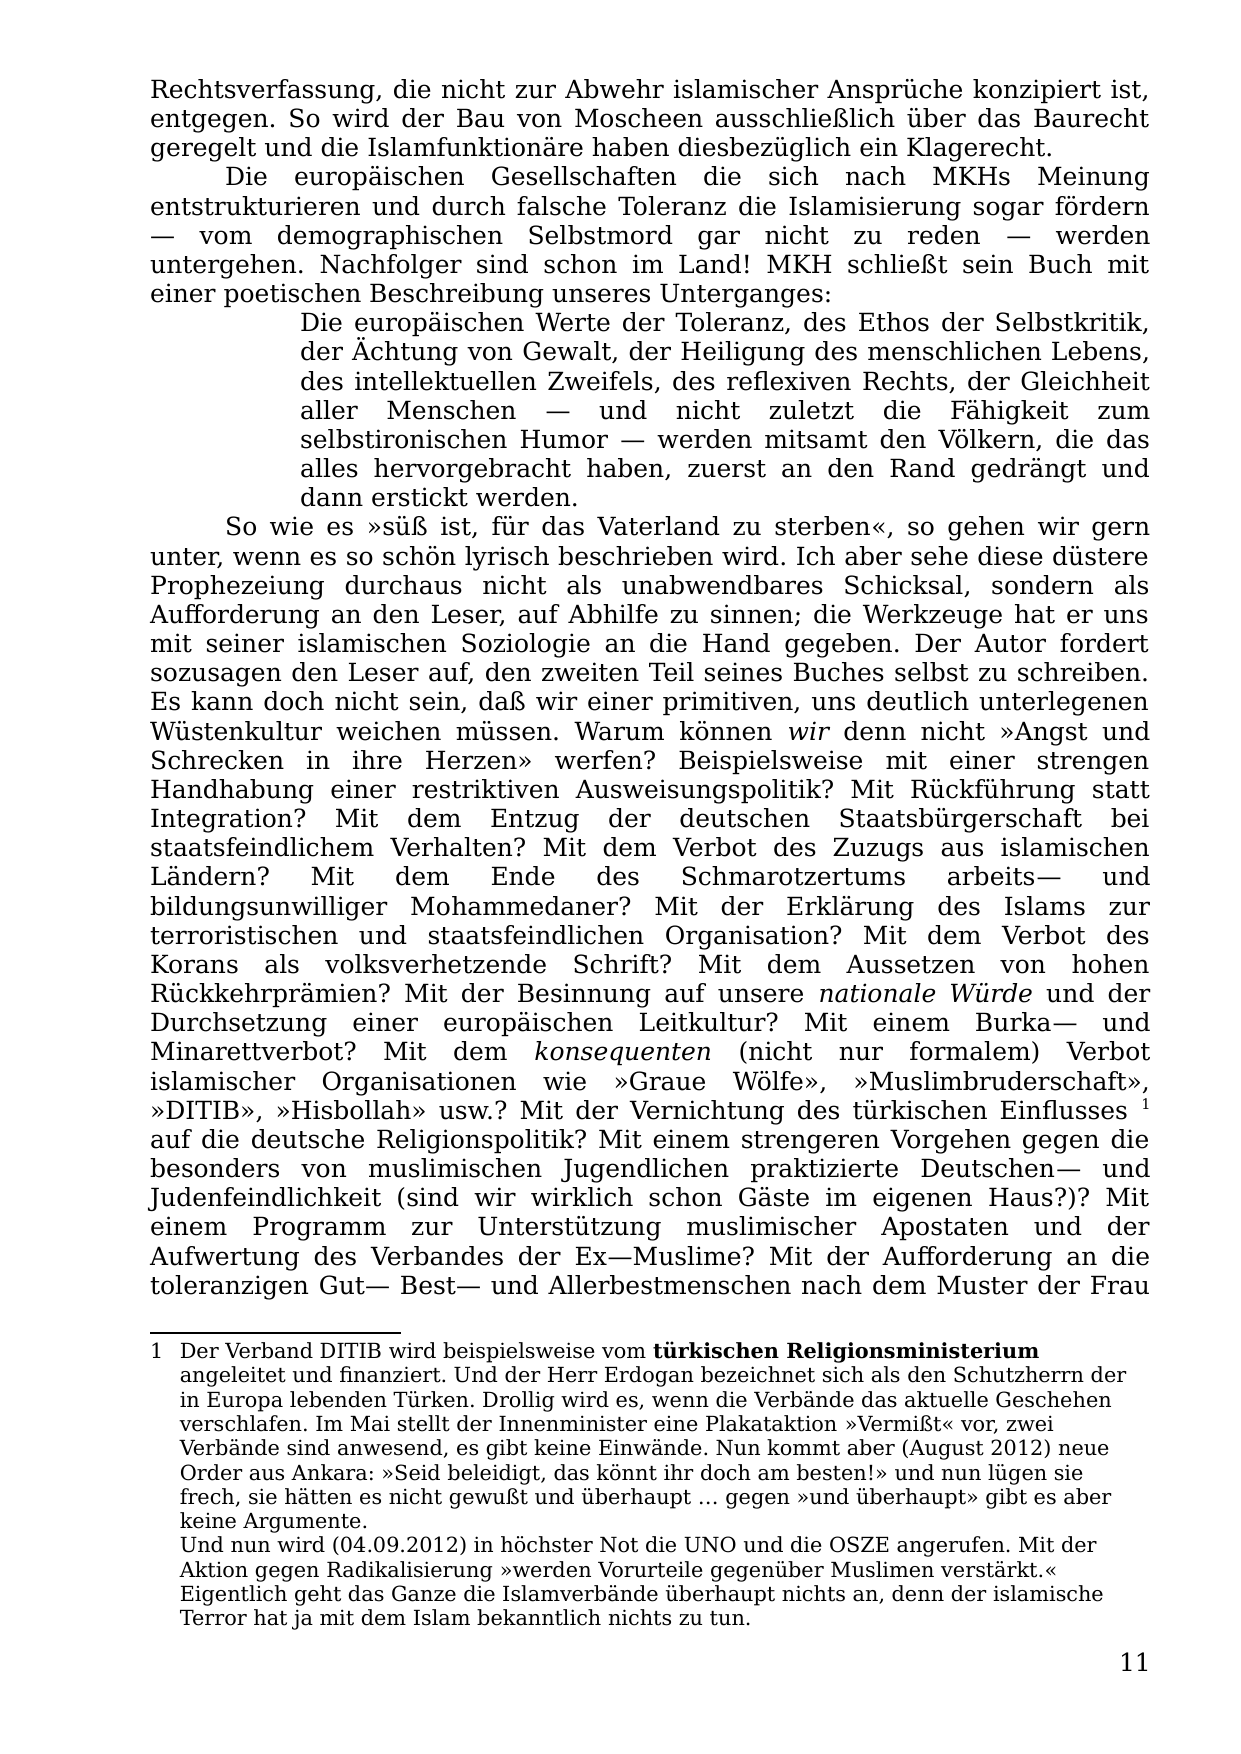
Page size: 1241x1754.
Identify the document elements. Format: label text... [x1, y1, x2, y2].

text Die europäischen Gesellschaften die sich nach MKHs Meinung entstrukturieren und durch falsche Toleranz die Islamisierung sogar fördern — vom demographischen Selbstmord gar nicht zu reden — werden untergehen. Nachfolger sind schon im Land! MKH schließt sein Buch mit einer poetischen Beschreibung unseres Unterganges: [150, 162, 1151, 308]
text Der Verband DITIB wird beispielsweise vom türkischen Religionsministerium angeleitet und finanziert. Und der Herr Erdogan bezeichnet sich als den Schutzherrn der in Europa lebenden Türken. Drollig wird es, wenn die Verbände das aktuelle Geschehen verschlafen. Im Mai stellt der Innenminister eine Plakataktion »Vermißt« vor, zwei Verbände sind anwesend, es gibt keine Einwände. Nun kommt aber (August 2012) neue Order aus Ankara: »Seid beleidigt, das könnt ihr doch am besten!» und nun lügen sie frech, sie hätten es nicht gewußt und überhaupt … gegen »und überhaupt» gibt es aber keine Argumente. Und nun wird (04.09.2012) in höchster Not die UNO und die OSZE angerufen. Mit der Aktion gegen Radikalisierung »werden Vorurteile gegenüber Muslimen verstärkt.« Eigentlich geht das Ganze die Islamverbände überhaupt nichts an, denn der islamische Terror hat ja mit dem Islam bekanntlich nichts zu tun. [150, 1339, 1151, 1631]
text Rechtsverfassung, die nicht zur Abwehr islamischer Ansprüche konzipiert ist, entgegen. So wird der Bau von Moscheen ausschließlich über das Baurecht geregelt und die Islamfunktionäre haben diesbezüglich ein Klagerecht. [150, 75, 1151, 162]
text Die europäischen Werte der Toleranz, des Ethos der Selbstkritik, der Ächtung von Gewalt, der Heiligung des menschlichen Lebens, des intellektuellen Zweifels, des reflexiven Rechts, der Gleichheit aller Menschen — und nicht zuletzt die Fähigkeit zum selbstironischen Humor — werden mitsamt den Völkern, die das alles hervorgebracht haben, zuerst an den Rand gedrängt und dann erstickt werden. [300, 308, 1151, 512]
text So wie es »süß ist, für das Vaterland zu sterben«, so gehen wir gern unter, wenn es so schön lyrisch beschrieben wird. Ich aber sehe diese düstere Prophezeiung durchaus nicht als unabwendbares Schicksal, sondern als Aufforderung an den Leser, auf Abhilfe zu sinnen; die Werkzeuge hat er uns mit seiner islamischen Soziologie an die Hand gegeben. Der Autor fordert sozusagen den Leser auf, den zweiten Teil seines Buches selbst zu schreiben. Es kann doch nicht sein, daß wir einer primitiven, uns deutlich unterlegenen Wüstenkultur weichen müssen. Warum können wir denn nicht »Angst und Schrecken in ihre Herzen» werfen? Beispielsweise mit einer strengen Handhabung einer restriktiven Ausweisungspolitik? Mit Rückführung statt Integration? Mit dem Entzug der deutschen Staatsbürgerschaft bei staatsfeindlichem Verhalten? Mit dem Verbot des Zuzugs aus islamischen Ländern? Mit dem Ende des Schmarotzertums arbeits— und bildungsunwilliger Mo­ham­med­aner? Mit der Erklärung des Islams zur terroristischen und staatsfeindlichen Organisation? Mit dem Verbot des Korans als volksverhetzende Schrift? Mit dem Aussetzen von hohen Rückkehrprämien? Mit der Besinnung auf unsere nationale Würde und der Durchsetzung einer europäischen Leitkultur? Mit einem Burka— und Minarettverbot? Mit dem konsequenten (nicht nur formalem) Verbot islamischer Organisationen wie »Graue Wölfe», »Muslimbruderschaft», »DITIB», »Hisbollah» usw.? Mit der Vernichtung des türkischen Einflusses auf die deutsche Religionspolitik? Mit einem strengeren Vorgehen gegen die besonders von muslimischen Jugendlichen praktizierte Deutschen— und Judenfeindlichkeit (sind wir wirklich schon Gäste im eigenen Haus?)? Mit einem Programm zur Unterstützung muslimischer Apostaten und der Aufwertung des Verbandes der Ex—Muslime? Mit der Aufforderung an die toleranzigen Gut— Best— und Allerbestmenschen nach dem Muster der Frau [150, 512, 1151, 1300]
